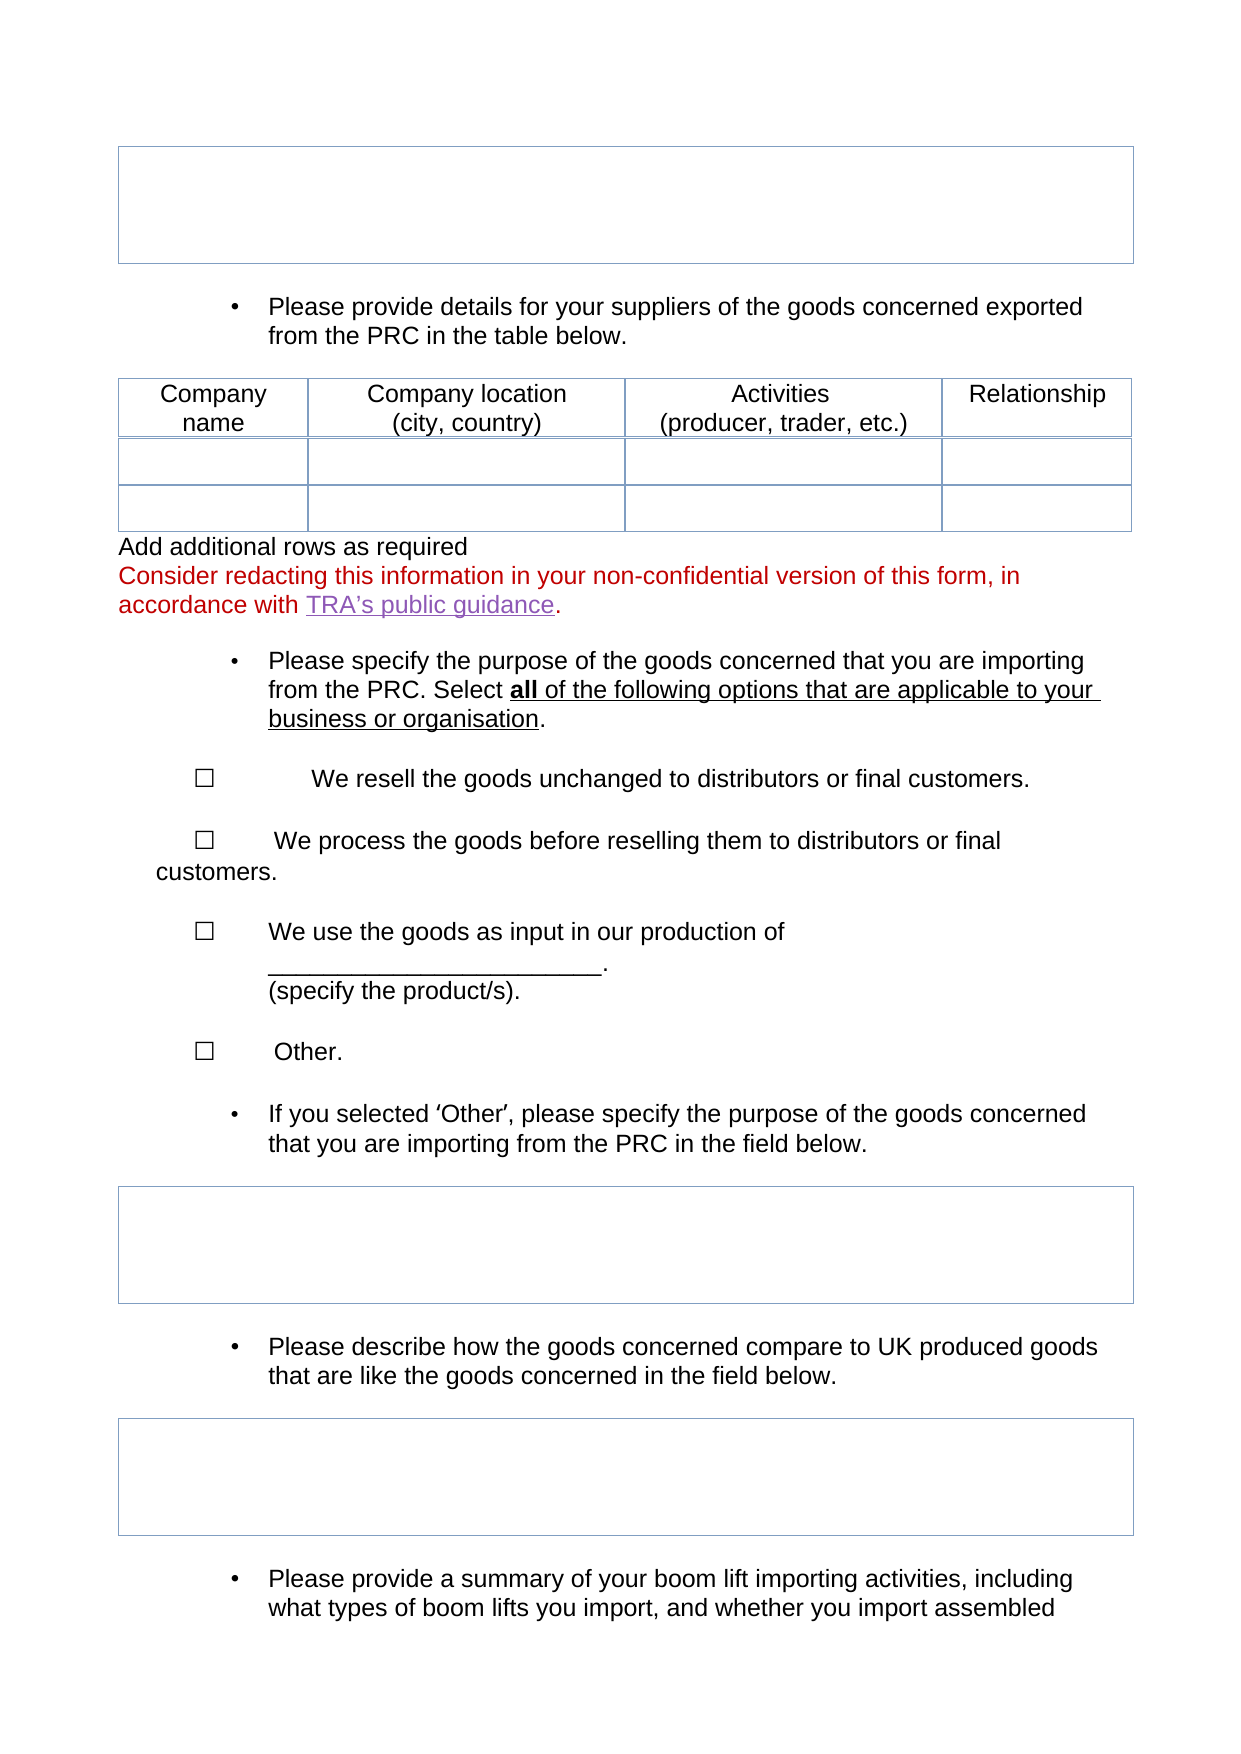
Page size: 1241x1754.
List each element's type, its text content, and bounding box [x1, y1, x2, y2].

text ☐ Other. [156, 1033, 1122, 1067]
table_header Company name [119, 379, 307, 436]
table_header Activities (producer, trader, etc.) [626, 379, 941, 436]
table_cell [943, 439, 1131, 484]
list Please provide details for your suppliers of the goods concerned exported from the PRC in the table below. [231, 292, 1122, 350]
list Please describe how the goods concerned compare to UK produced goods that are like the goods concerned in the field below. [231, 1332, 1122, 1390]
text Consider redacting this information in your non-confidential version of this form, in accordance with TRA’s public guidance. [118, 561, 1122, 618]
table_header [119, 147, 1133, 263]
list Please specify the purpose of the goods concerned that you are importing from the PRC. Select all of the following options that are applicable to your business or organisation. [231, 646, 1122, 733]
table_header Company location (city, country) [309, 379, 624, 436]
table_cell [119, 486, 307, 531]
text Add additional rows as required [118, 532, 1122, 561]
table_cell [626, 486, 941, 531]
text ☐ We resell the goods unchanged to distributors or final customers. [193, 761, 1122, 795]
list If you selected ‘Other’, please specify the purpose of the goods concerned that you are importing from the PRC in the field below. [231, 1095, 1122, 1158]
table_cell [309, 486, 624, 531]
table_cell [119, 439, 307, 484]
list Please provide a summary of your boom lift importing activities, including what types of boom lifts you import, and whether you import assembled [231, 1564, 1122, 1622]
table_header [119, 1419, 1133, 1535]
table_cell [943, 486, 1131, 531]
table_cell [626, 439, 941, 484]
table_header Relationship [943, 379, 1131, 436]
text ☐ We use the goods as input in our production of ________________________. (specify the product/s). [193, 913, 1122, 1005]
table_cell [309, 439, 624, 484]
text ☐ We process the goods before reselling them to distributors or final customers. [156, 823, 1122, 886]
table_header [119, 1187, 1133, 1303]
